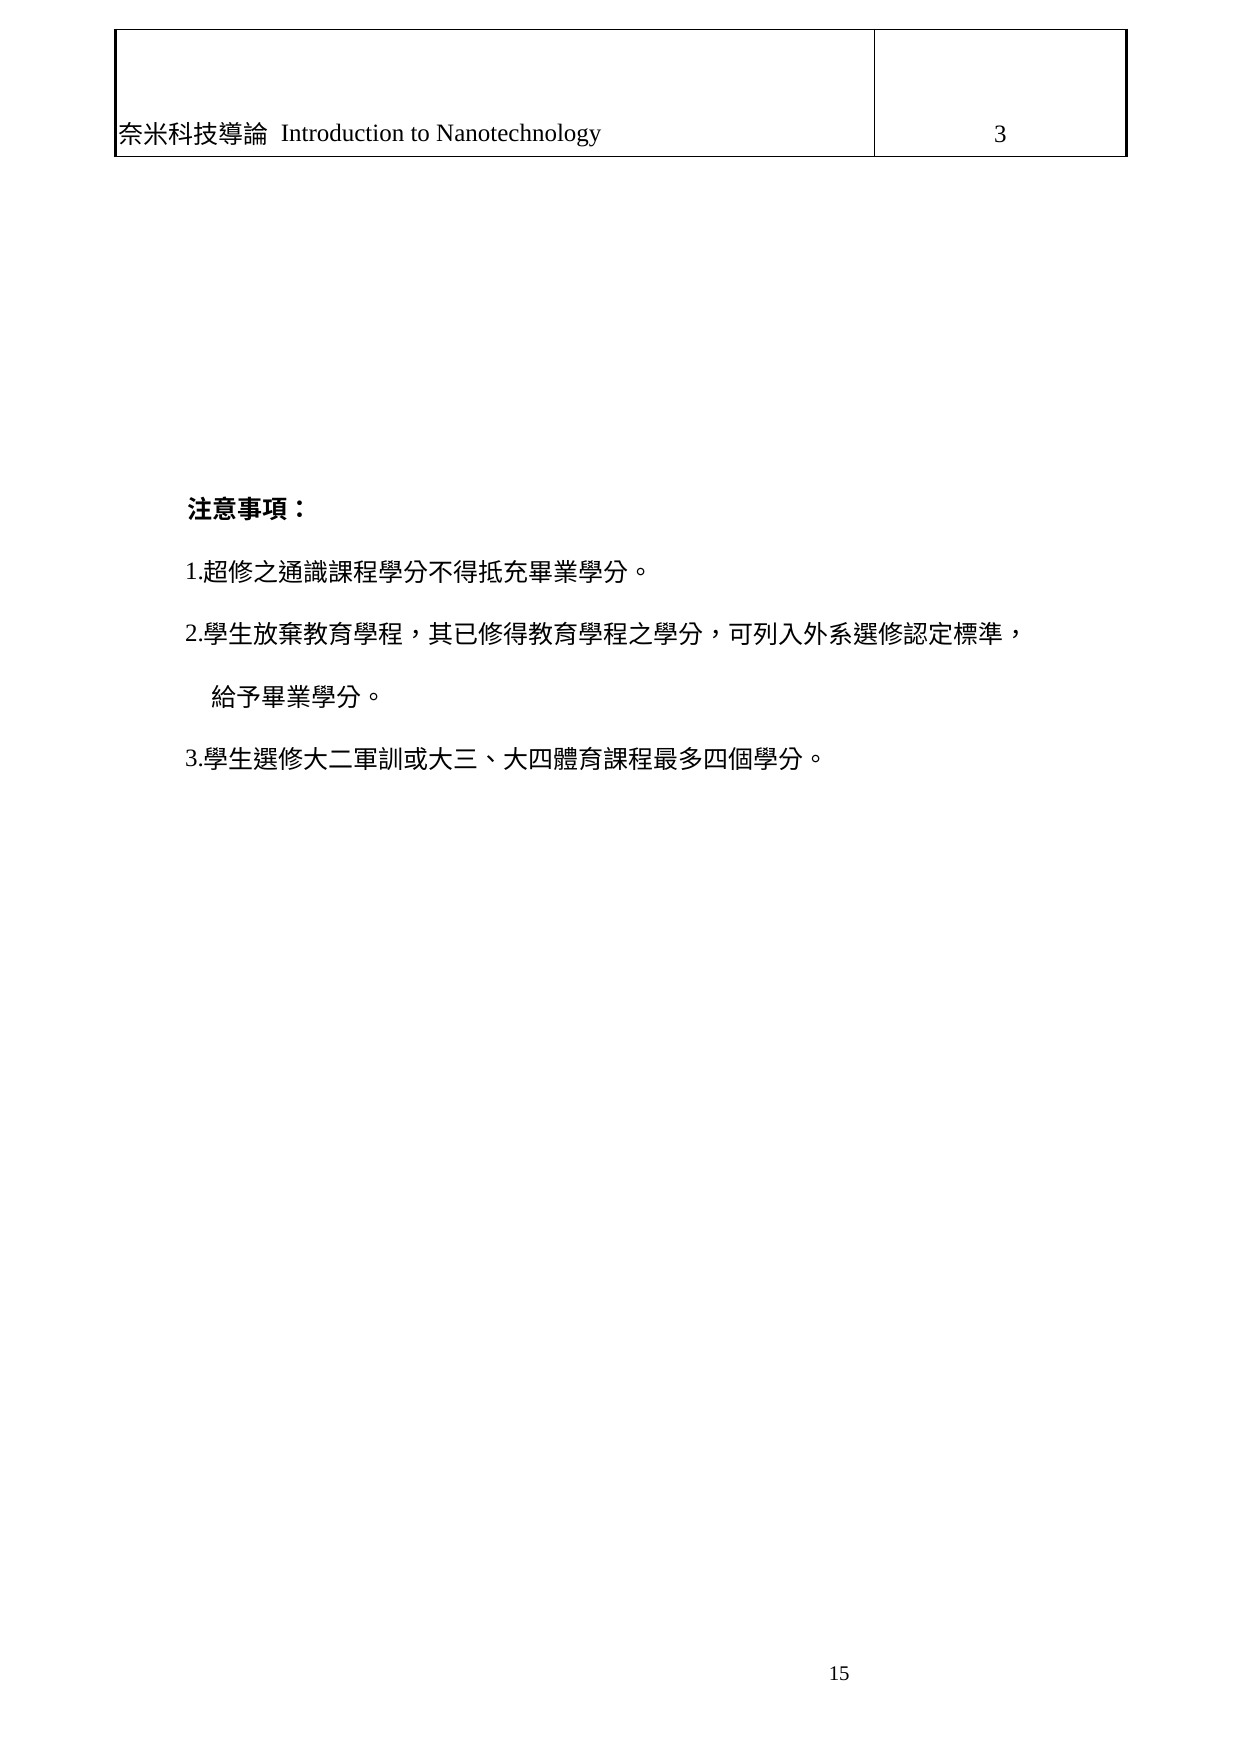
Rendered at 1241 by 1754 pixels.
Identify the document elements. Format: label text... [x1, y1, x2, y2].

text 2.學生放棄教育學程，其已修得教育學程之學分，可列入外系選修認定標準，給予畢業學分。 [185, 591, 1053, 716]
text 注意事項： [187, 466, 1053, 528]
text 1.超修之通識課程學分不得抵充畢業學分。 [185, 528, 1053, 591]
table_cell 奈米科技導論 Introduction to Nanotechnology [117, 30, 874, 156]
text 3.學生選修大二軍訓或大三、大四體育課程最多四個學分。 [185, 716, 1053, 778]
table_cell 3 [875, 30, 1125, 156]
